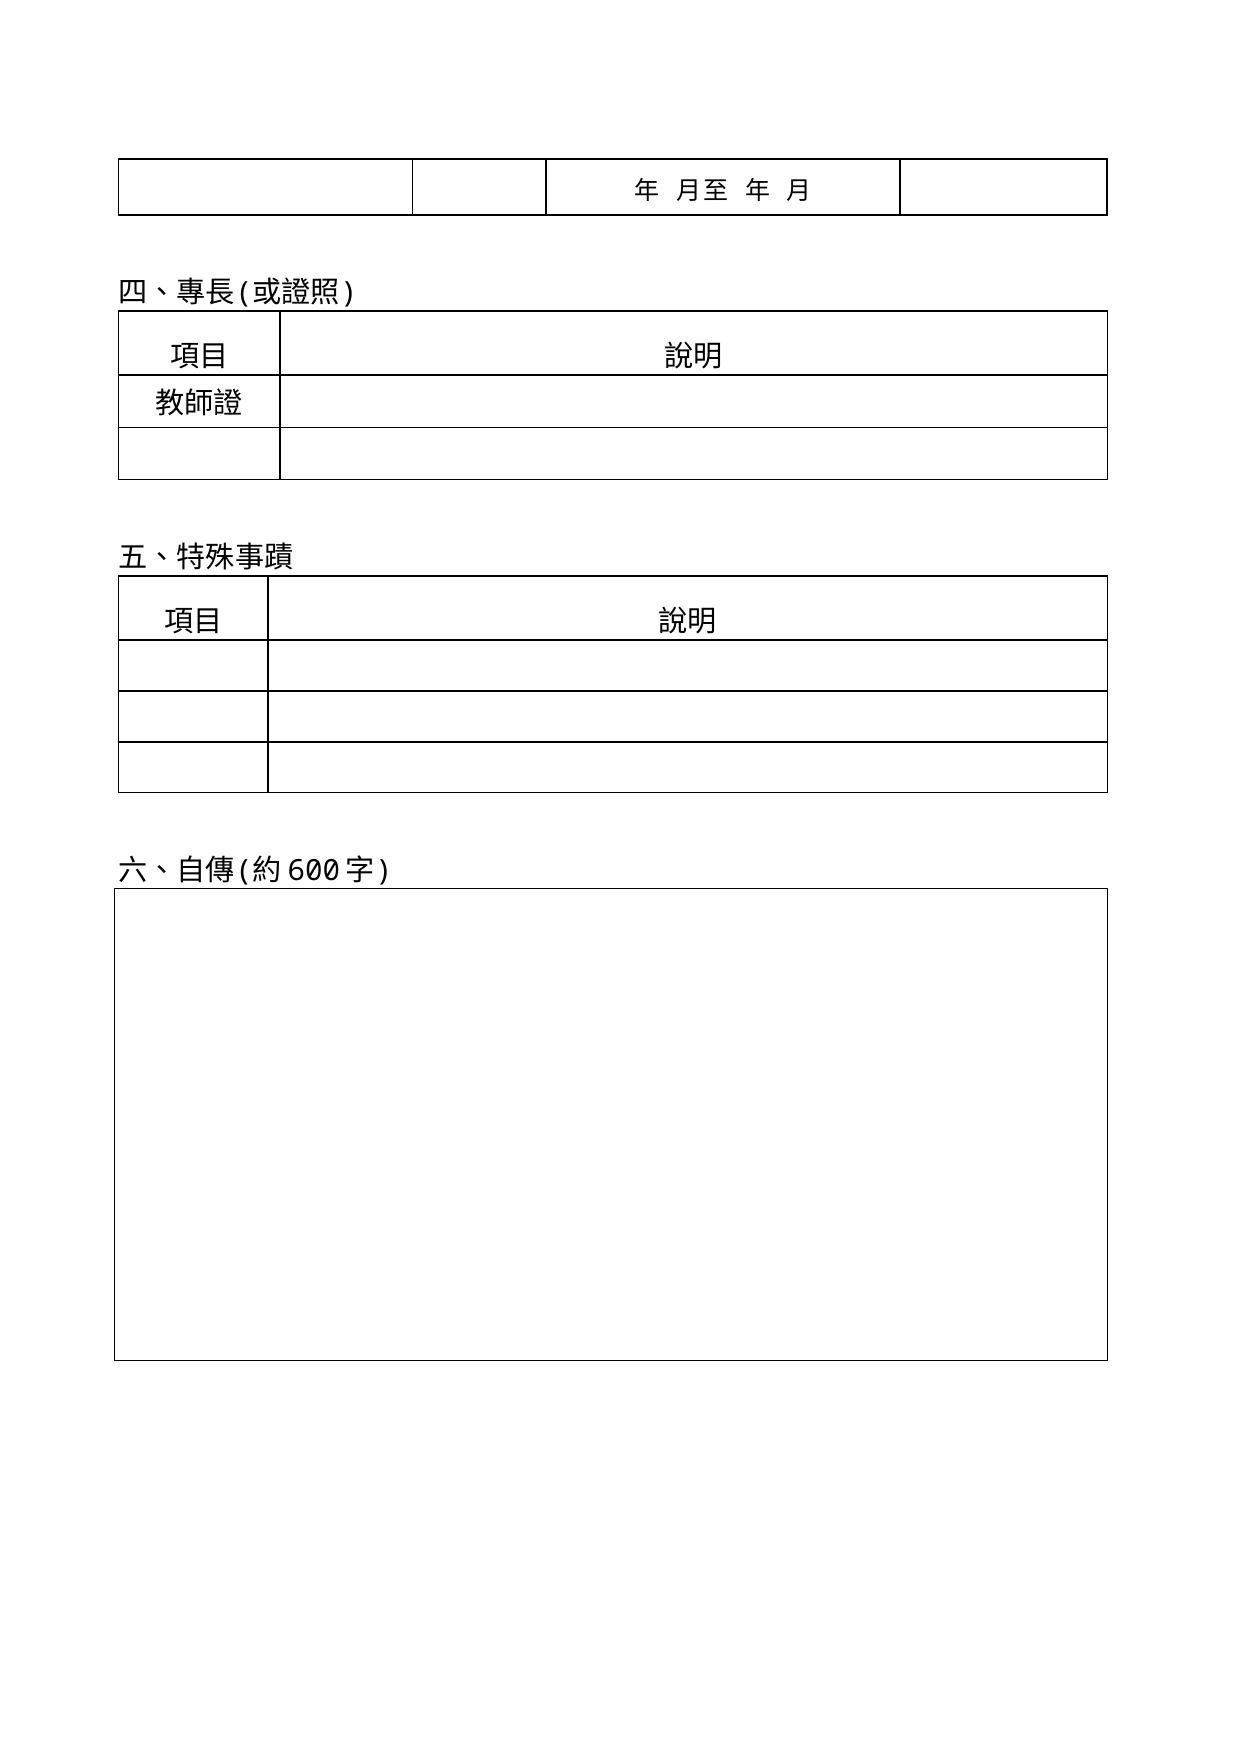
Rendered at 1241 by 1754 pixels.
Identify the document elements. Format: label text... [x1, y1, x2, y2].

table_header 說明 [281, 312, 1107, 374]
table_cell [119, 160, 412, 214]
table_cell [901, 160, 1106, 214]
table_cell [119, 692, 267, 741]
table_cell [281, 376, 1107, 427]
text 五、特殊事蹟 [118, 513, 1122, 575]
table_cell [269, 692, 1107, 741]
table_cell 年 月至 年 月 [547, 160, 899, 214]
table_header 項目 [119, 577, 267, 639]
text 六、自傳(約600字) [118, 826, 1122, 888]
table_cell [119, 641, 267, 690]
table_cell [119, 428, 279, 479]
table_cell [269, 743, 1107, 792]
table_cell 教師證 [119, 376, 279, 427]
table_header [115, 889, 1107, 1360]
table_cell [269, 641, 1107, 690]
table_cell [413, 160, 545, 214]
table_header 說明 [269, 577, 1107, 639]
table_header 項目 [119, 312, 279, 374]
table_cell [281, 428, 1107, 479]
text 四、專長(或證照) [118, 248, 1122, 310]
table_cell [119, 743, 267, 792]
